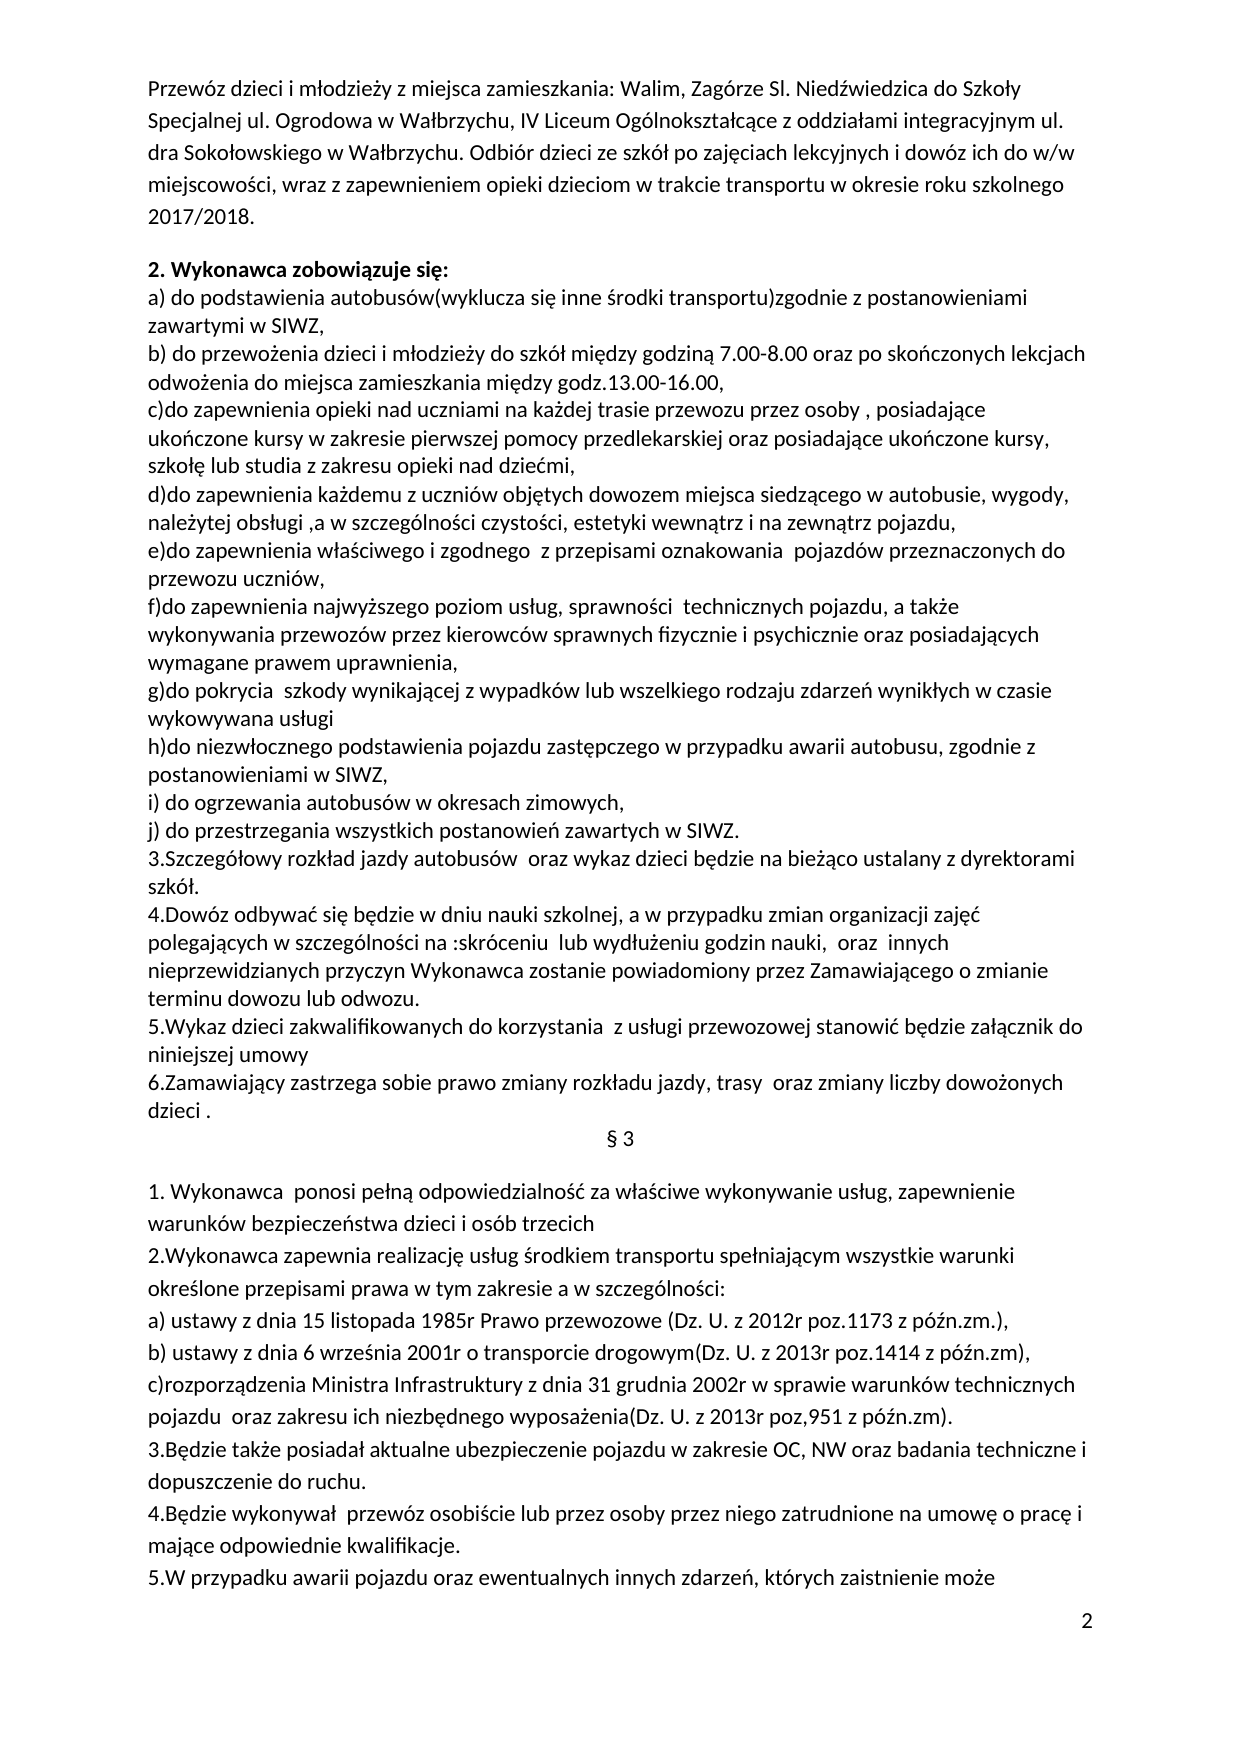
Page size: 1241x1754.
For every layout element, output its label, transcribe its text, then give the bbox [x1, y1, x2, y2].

text Przewóz dzieci i młodzieży z miejsca zamieszkania: Walim, Zagórze Sl. Niedźwiedzica do Szkoły Specjalnej ul. Ogrodowa w Wałbrzychu, IV Liceum Ogólnokształcące z oddziałami integracyjnym ul. dra Sokołowskiego w Wałbrzychu. Odbiór dzieci ze szkół po zajęciach lekcyjnych i dowóz ich do w/w miejscowości, wraz z zapewnieniem opieki dzieciom w trakcie transportu w okresie roku szkolnego 2017/2018. [148, 74, 1093, 231]
text § 3 [148, 1124, 1093, 1152]
text 2. Wykonawca zobowiązuje się: a) do podstawienia autobusów(wyklucza się inne środki transportu)zgodnie z postanowieniami zawartymi w SIWZ, b) do przewożenia dzieci i młodzieży do szkół między godziną 7.00-8.00 oraz po skończonych lekcjach odwożenia do miejsca zamieszkania między godz.13.00-16.00, c)do zapewnienia opieki nad uczniami na każdej trasie przewozu przez osoby , posiadające ukończone kursy w zakresie pierwszej pomocy przedlekarskiej oraz posiadające ukończone kursy, szkołę lub studia z zakresu opieki nad dziećmi, d)do zapewnienia każdemu z uczniów objętych dowozem miejsca siedzącego w autobusie, wygody, należytej obsługi ,a w szczególności czystości, estetyki wewnątrz i na zewnątrz pojazdu, e)do zapewnienia właściwego i zgodnego z przepisami oznakowania pojazdów przeznaczonych do przewozu uczniów, f)do zapewnienia najwyższego poziom usług, sprawności technicznych pojazdu, a także wykonywania przewozów przez kierowców sprawnych fizycznie i psychicznie oraz posiadających wymagane prawem uprawnienia, g)do pokrycia szkody wynikającej z wypadków lub wszelkiego rodzaju zdarzeń wynikłych w czasie wykowywana usługi h)do niezwłocznego podstawienia pojazdu zastępczego w przypadku awarii autobusu, zgodnie z postanowieniami w SIWZ, i) do ogrzewania autobusów w okresach zimowych, j) do przestrzegania wszystkich postanowień zawartych w SIWZ. 3.Szczegółowy rozkład jazdy autobusów oraz wykaz dzieci będzie na bieżąco ustalany z dyrektorami szkół. 4.Dowóz odbywać się będzie w dniu nauki szkolnej, a w przypadku zmian organizacji zajęć polegających w szczególności na :skróceniu lub wydłużeniu godzin nauki, oraz innych nieprzewidzianych przyczyn Wykonawca zostanie powiadomiony przez Zamawiającego o zmianie terminu dowozu lub odwozu. 5.Wykaz dzieci zakwalifikowanych do korzystania z usługi przewozowej stanowić będzie załącznik do niniejszej umowy 6.Zamawiający zastrzega sobie prawo zmiany rozkładu jazdy, trasy oraz zmiany liczby dowożonych dzieci . [148, 256, 1093, 1124]
text 1. Wykonawca ponosi pełną odpowiedzialność za właściwe wykonywanie usług, zapewnienie warunków bezpieczeństwa dzieci i osób trzecich 2.Wykonawca zapewnia realizację usług środkiem transportu spełniającym wszystkie warunki określone przepisami prawa w tym zakresie a w szczególności: a) ustawy z dnia 15 listopada 1985r Prawo przewozowe (Dz. U. z 2012r poz.1173 z późn.zm.), b) ustawy z dnia 6 września 2001r o transporcie drogowym(Dz. U. z 2013r poz.1414 z późn.zm), c)rozporządzenia Ministra Infrastruktury z dnia 31 grudnia 2002r w sprawie warunków technicznych pojazdu oraz zakresu ich niezbędnego wyposażenia(Dz. U. z 2013r poz,951 z późn.zm). 3.Będzie także posiadał aktualne ubezpieczenie pojazdu w zakresie OC, NW oraz badania techniczne i dopuszczenie do ruchu. 4.Będzie wykonywał przewóz osobiście lub przez osoby przez niego zatrudnione na umowę o pracę i mające odpowiednie kwalifikacje. 5.W przypadku awarii pojazdu oraz ewentualnych innych zdarzeń, których zaistnienie może [148, 1177, 1093, 1591]
